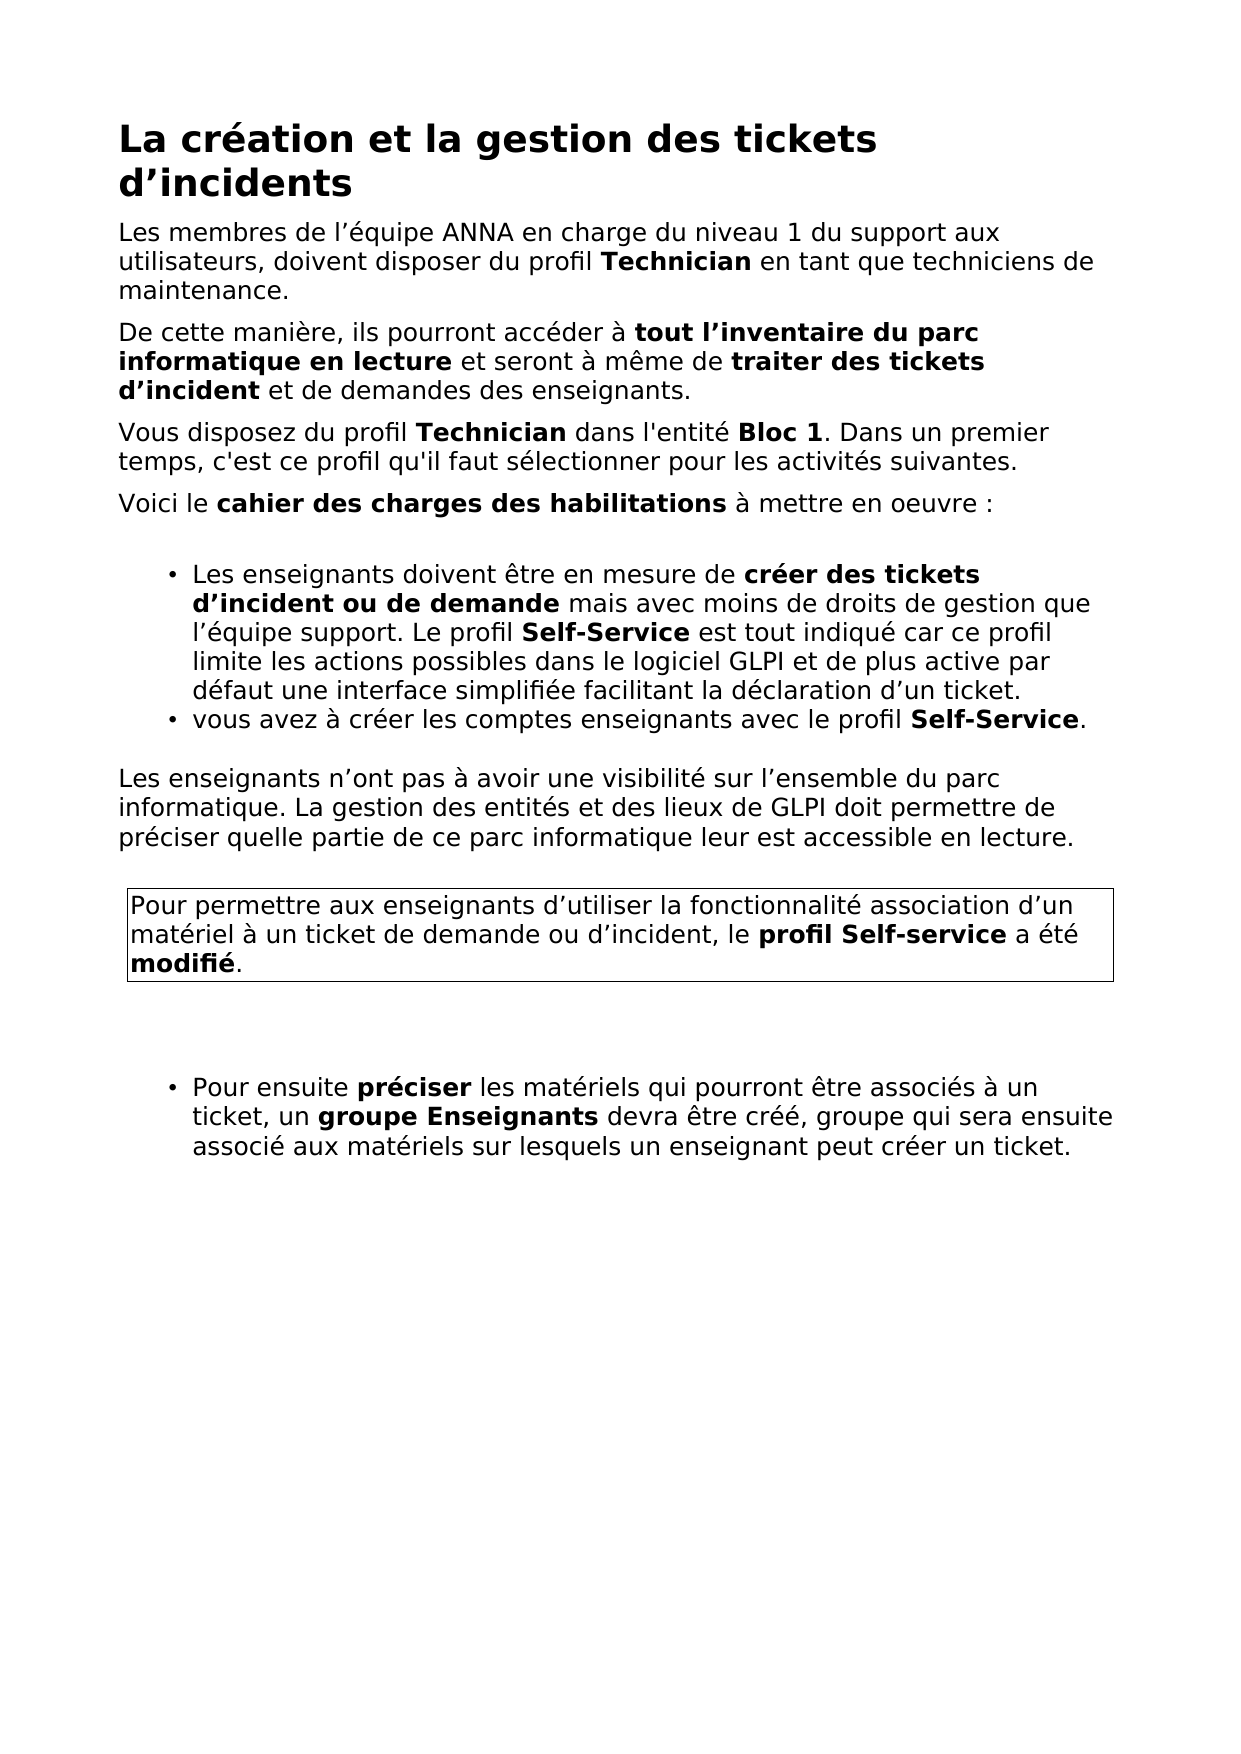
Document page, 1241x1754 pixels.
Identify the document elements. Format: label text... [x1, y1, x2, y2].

text Voici le cahier des charges des habilitations à mettre en oeuvre : [118, 489, 1122, 518]
text Les membres de l’équipe ANNA en charge du niveau 1 du support aux utilisateurs, doivent disposer du profil Technician en tant que techniciens de maintenance.​ [118, 218, 1122, 305]
list vous avez à créer les comptes enseignants avec le profil Self-Service.​ [177, 706, 1122, 735]
list Les enseignants doivent être en mesure de créer des tickets d’incident ou de demande mais avec moins de droits de gestion que l’équipe support. Le profil Self-Service est tout indiqué car ce profil limite les actions possibles dans le logiciel GLPI et de plus active par défaut une interface simplifiée facilitant la déclaration d’un ticket.​ [177, 560, 1122, 706]
table_header Pour permettre aux enseignants d’utiliser la fonctionnalité association d’un matériel à un ticket de demande ou d’incident, le profil Self-service a été modifié.​ [128, 889, 1113, 981]
text De cette manière, ils pourront accéder à tout l’inventaire du parc informatique en lecture et seront à même de traiter des tickets d’incident et de demandes des enseignants.​ [118, 318, 1122, 405]
text ​Les enseignants n’ont pas à avoir une visibilité sur l’ensemble du parc informatique. La gestion des entités et des lieux de GLPI doit permettre de préciser quelle partie de ce parc informatique leur est accessible en lecture.​ [118, 764, 1122, 852]
text Vous disposez du profil Technician dans l'entité Bloc 1. Dans un premier temps, c'est ce profil qu'il faut sélectionner pour les activités suivantes.​ [118, 418, 1122, 476]
subtitle La création et la gestion des tickets d’incidents​ [118, 118, 1122, 205]
list Pour ensuite préciser les matériels qui pourront être associés à un ticket, un groupe Enseignants devra être créé, groupe qui sera ensuite associé aux matériels sur lesquels un enseignant peut créer un ticket. ​ [177, 1073, 1122, 1161]
